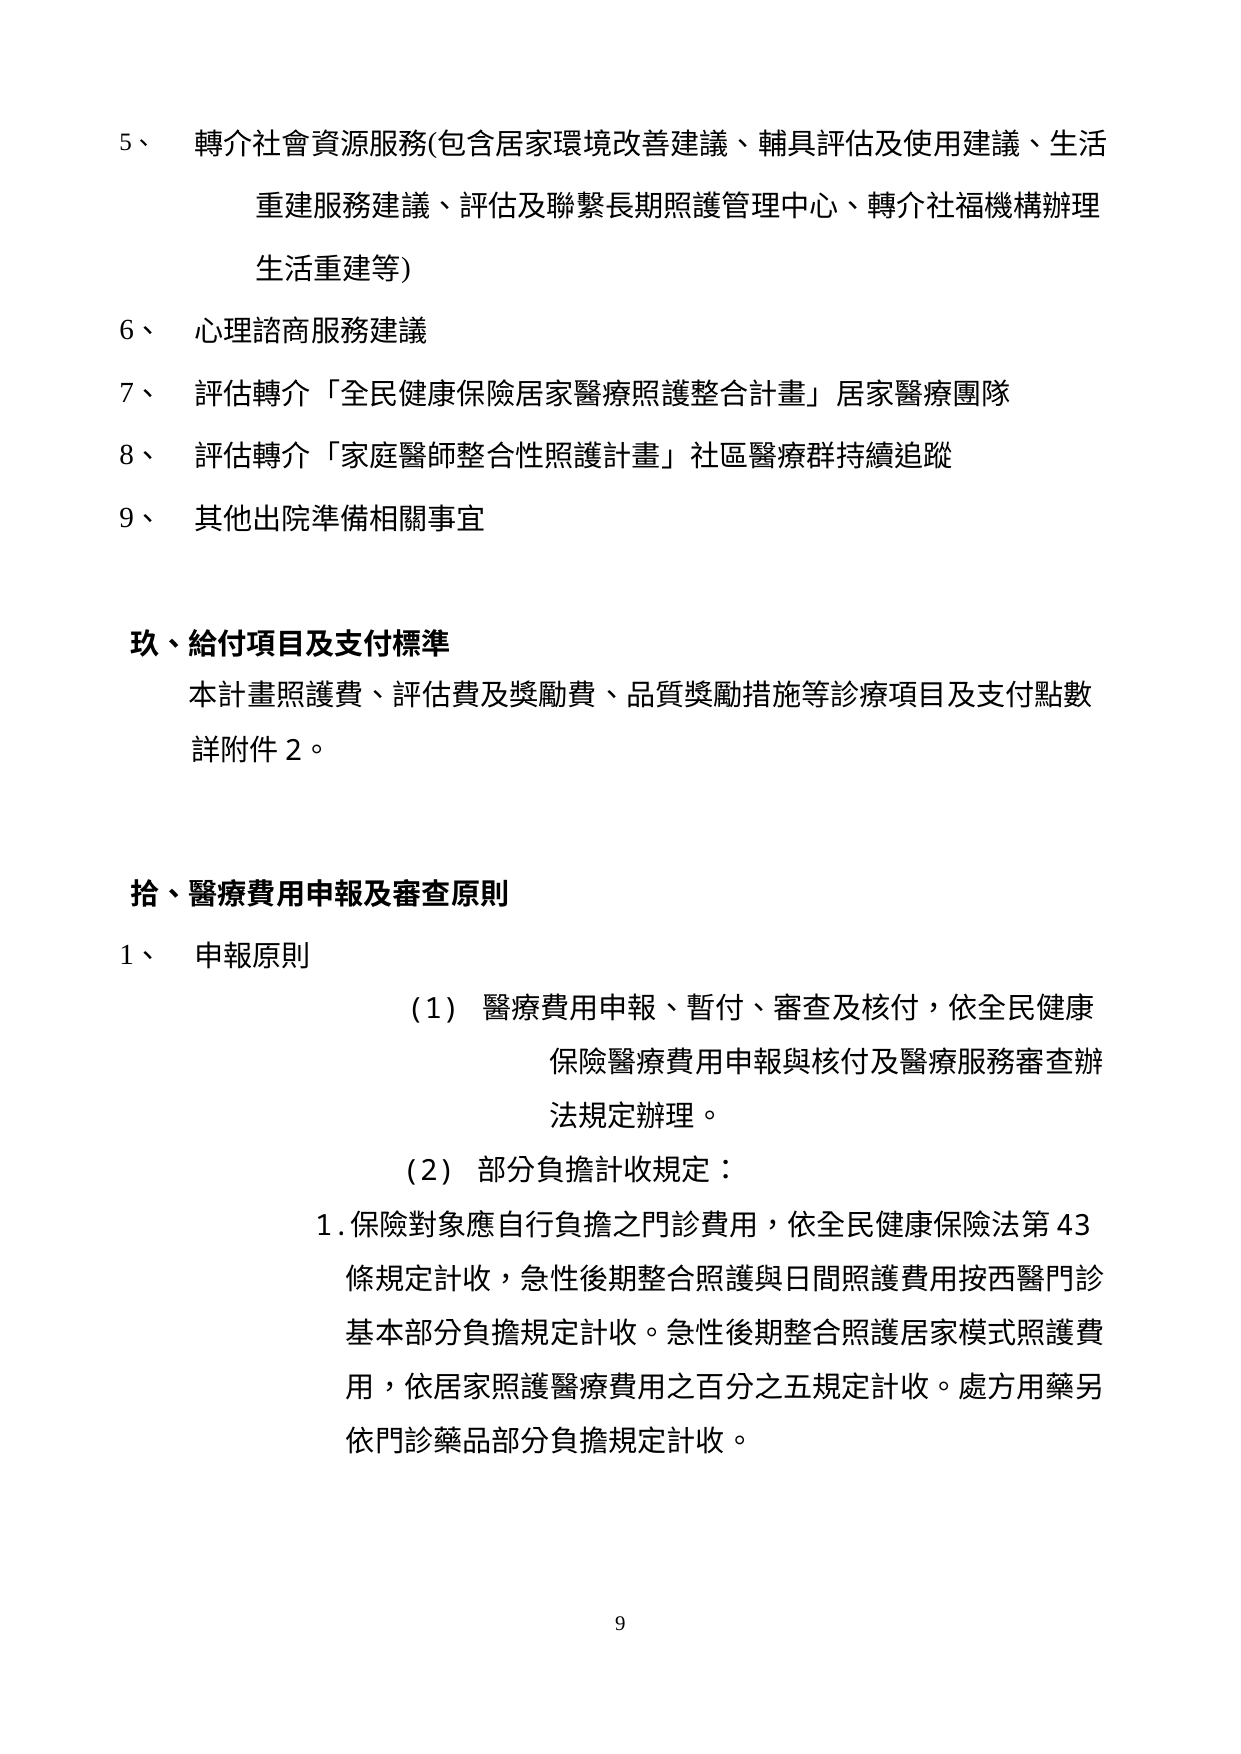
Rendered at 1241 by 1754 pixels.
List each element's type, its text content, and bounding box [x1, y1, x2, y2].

list 心理諮商服務建議 [119, 287, 1110, 350]
list 申報原則 [119, 912, 1110, 975]
list 評估轉介「家庭醫師整合性照護計畫」社區醫療群持續追蹤 [119, 412, 1110, 475]
list 轉介社會資源服務(包含居家環境改善建議、輔具評估及使用建議、生活重建服務建議、評估及聯繫長期照護管理中心、轉介社福機構辦理生活重建等) [119, 100, 1110, 287]
list 部分負擔計收規定： [402, 1137, 1110, 1192]
text 玖、給付項目及支付標準 [130, 600, 1110, 662]
text 拾、醫療費用申報及審查原則 [130, 850, 1110, 912]
list 其他出院準備相關事宜 [119, 475, 1110, 537]
list 醫療費用申報、暫付、審查及核付，依全民健康保險醫療費用申報與核付及醫療服務審查辦法規定辦理。 [407, 975, 1110, 1137]
text 本計畫照護費、評估費及獎勵費、品質獎勵措施等診療項目及支付點數詳附件2。 [188, 662, 1110, 771]
list 評估轉介「全民健康保險居家醫療照護整合計畫」居家醫療團隊 [119, 350, 1110, 412]
text 1.保險對象應自行負擔之門診費用，依全民健康保險法第43條規定計收，急性後期整合照護與日間照護費用按西醫門診基本部分負擔規定計收。急性後期整合照護居家模式照護費用，依居家照護醫療費用之百分之五規定計收。處方用藥另依門診藥品部分負擔規定計收。 [315, 1192, 1110, 1462]
